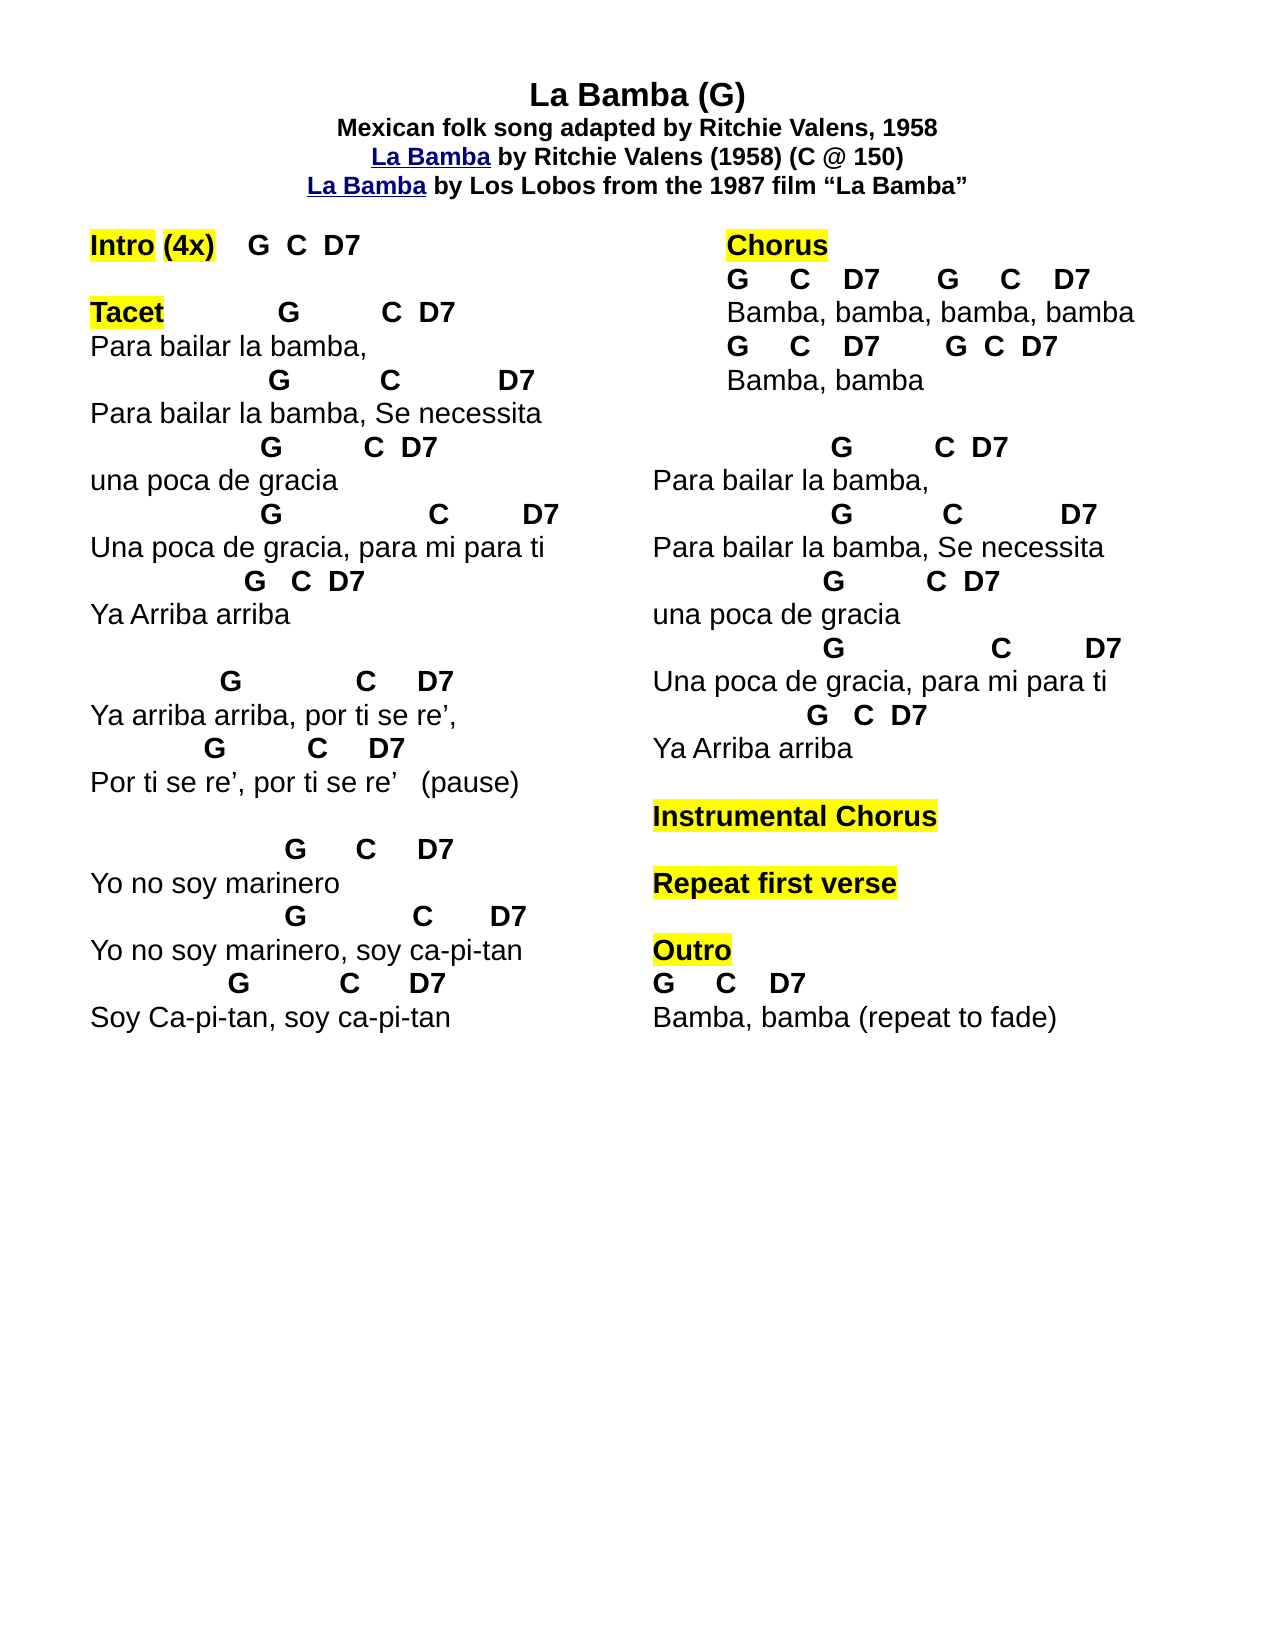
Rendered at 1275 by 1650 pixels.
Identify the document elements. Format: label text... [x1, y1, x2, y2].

text G C D7 [90, 664, 622, 698]
text G C D7 [90, 430, 622, 463]
text G C D7 [90, 363, 622, 396]
text Una poca de gracia, para mi para ti [90, 530, 622, 564]
text G C D7 [652, 966, 1185, 1000]
text La Bamba by Los Lobos from the 1987 film “La Bamba” [90, 171, 1185, 200]
text Para bailar la bamba, [90, 329, 622, 363]
text G C D7 [90, 899, 622, 933]
text G C D7 [652, 497, 1185, 530]
text Ya Arriba arriba [652, 732, 1185, 765]
text La Bamba (G) [90, 75, 1185, 113]
text Yo no soy marinero, soy ca-pi-tan [90, 933, 622, 966]
text Ya arriba arriba, por ti se re’, [90, 698, 622, 732]
text G C D7 [90, 832, 622, 866]
text La Bamba by Ritchie Valens (1958) (C @ 150) [90, 142, 1185, 171]
text Chorus [726, 228, 1185, 262]
text G C D7 G C D7 [726, 262, 1185, 296]
text G C D7 [652, 631, 1185, 664]
text Por ti se re’, por ti se re’ (pause) [90, 765, 622, 799]
text Mexican folk song adapted by Ritchie Valens, 1958 [90, 113, 1185, 142]
text Tacet G C D7 [90, 296, 622, 329]
text G C D7 [90, 564, 622, 597]
text Outro [652, 933, 1185, 966]
text Para bailar la bamba, [652, 463, 1185, 497]
text G C D7 [652, 564, 1185, 597]
text una poca de gracia [652, 597, 1185, 631]
text Para bailar la bamba, Se necessita [90, 396, 622, 430]
text Bamba, bamba, bamba, bamba [726, 296, 1185, 329]
text Una poca de gracia, para mi para ti [652, 664, 1185, 698]
text Yo no soy marinero [90, 866, 622, 899]
text Bamba, bamba (repeat to fade) [652, 1000, 1185, 1033]
text Repeat first verse [652, 866, 1185, 899]
text una poca de gracia [90, 463, 622, 497]
text Intro (4x) G C D7 [90, 228, 622, 262]
text Bamba, bamba [726, 363, 1185, 396]
text Instrumental Chorus [652, 799, 1185, 832]
text G C D7 [90, 732, 622, 765]
text G C D7 [90, 966, 622, 1000]
text Ya Arriba arriba [90, 597, 622, 631]
text G C D7 [90, 497, 622, 530]
text G C D7 [652, 430, 1185, 463]
text Soy Ca-pi-tan, soy ca-pi-tan [90, 1000, 622, 1033]
text G C D7 [652, 698, 1185, 732]
text G C D7 G C D7 [726, 329, 1185, 363]
text Para bailar la bamba, Se necessita [652, 530, 1185, 564]
